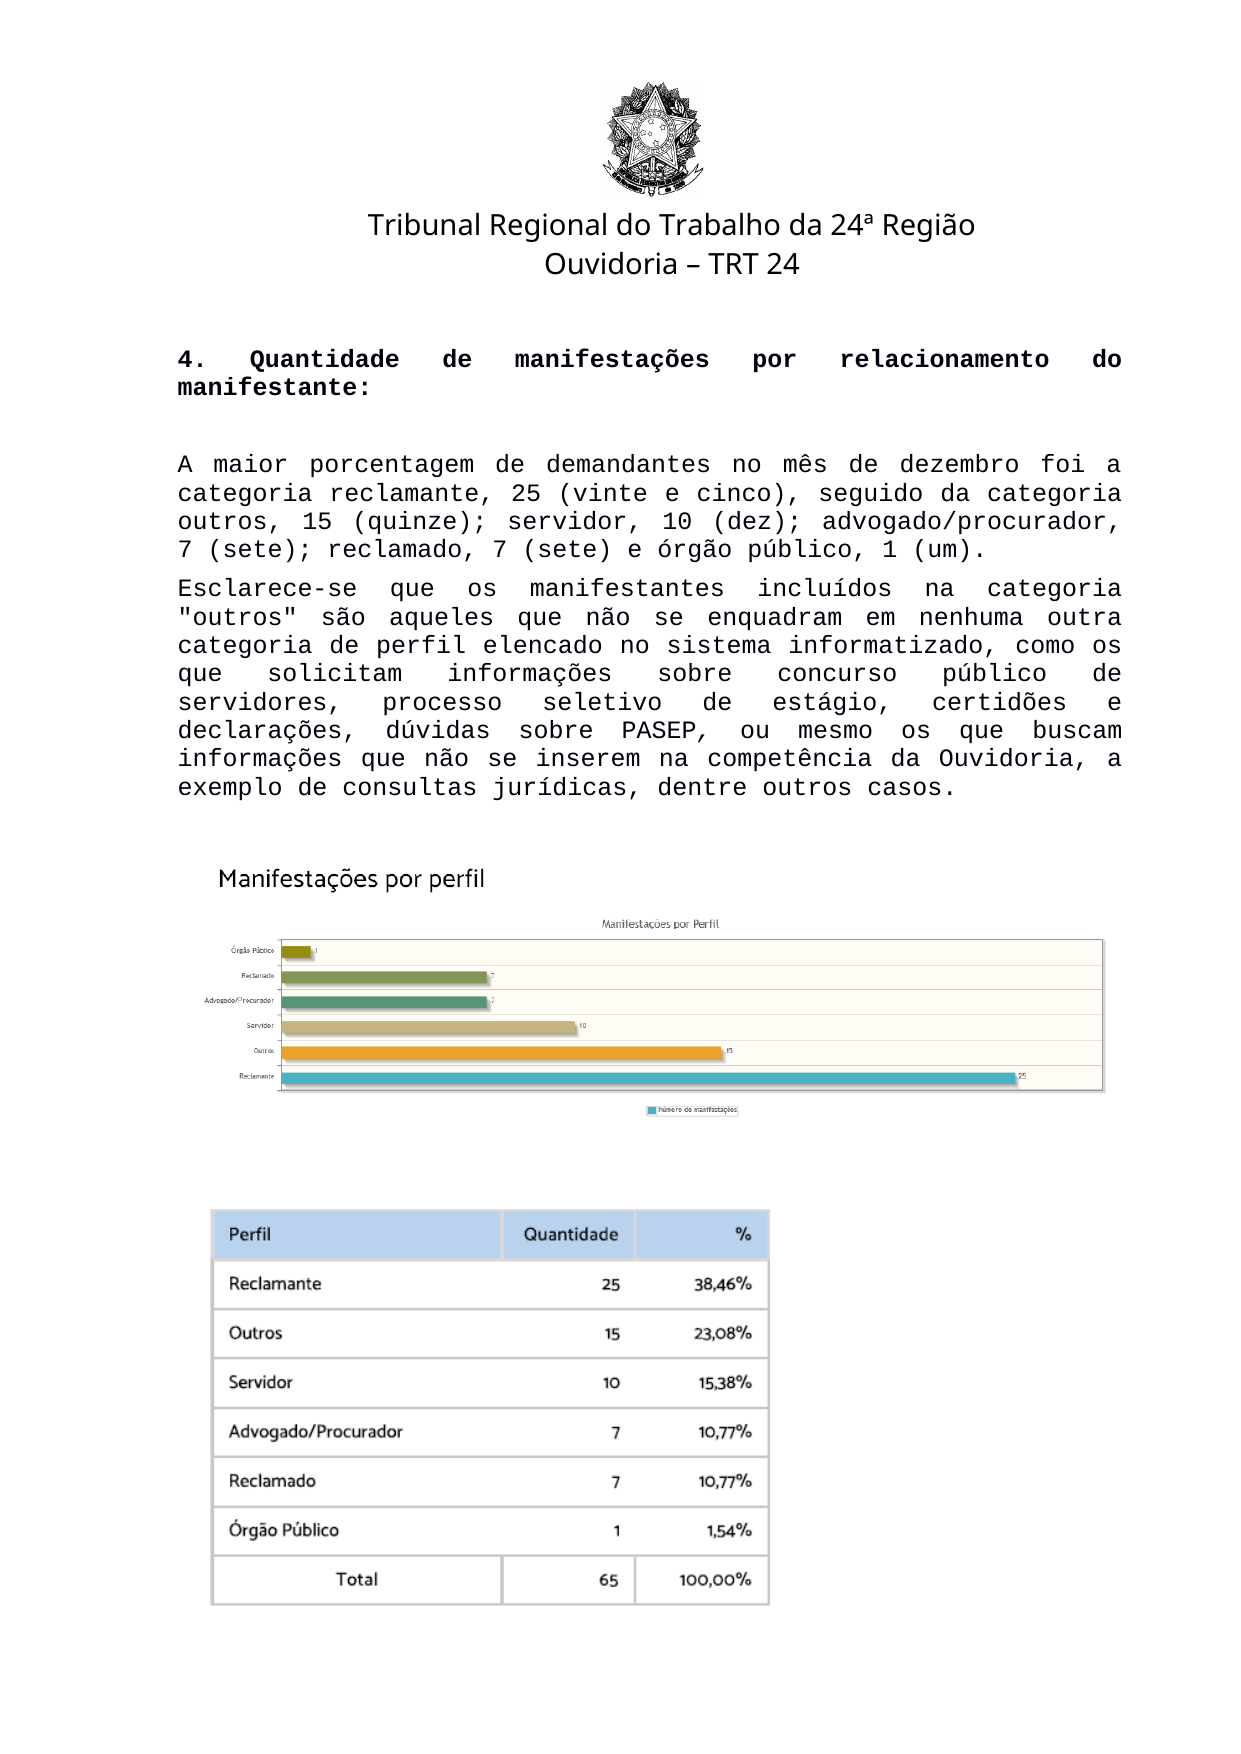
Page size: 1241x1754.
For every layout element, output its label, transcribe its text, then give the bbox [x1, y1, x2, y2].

text A maior porcentagem de demandantes no mês de dezembro foi a categoria reclamante, 25 (vinte e cinco), seguido da categoria outros, 15 (quinze); servidor, 10 (dez); advogado/procurador, 7 (sete); reclamado, 7 (sete) e órgão público, 1 (um). [177, 452, 1122, 565]
text Esclarece-se que os manifestantes incluídos na categoria "outros" são aqueles que não se enquadram em nenhuma outra categoria de perfil elencado no sistema informatizado, como os que solicitam informações sobre concurso público de servidores, processo seletivo de estágio, certidões e declarações, dúvidas sobre PASEP, ou mesmo os que buscam informações que não se inserem na competência da Ouvidoria, a exemplo de consultas jurídicas, dentre outros casos. [177, 576, 1122, 802]
text 4. Quantidade de manifestações por relacionamento do manifestante: [177, 346, 1122, 403]
